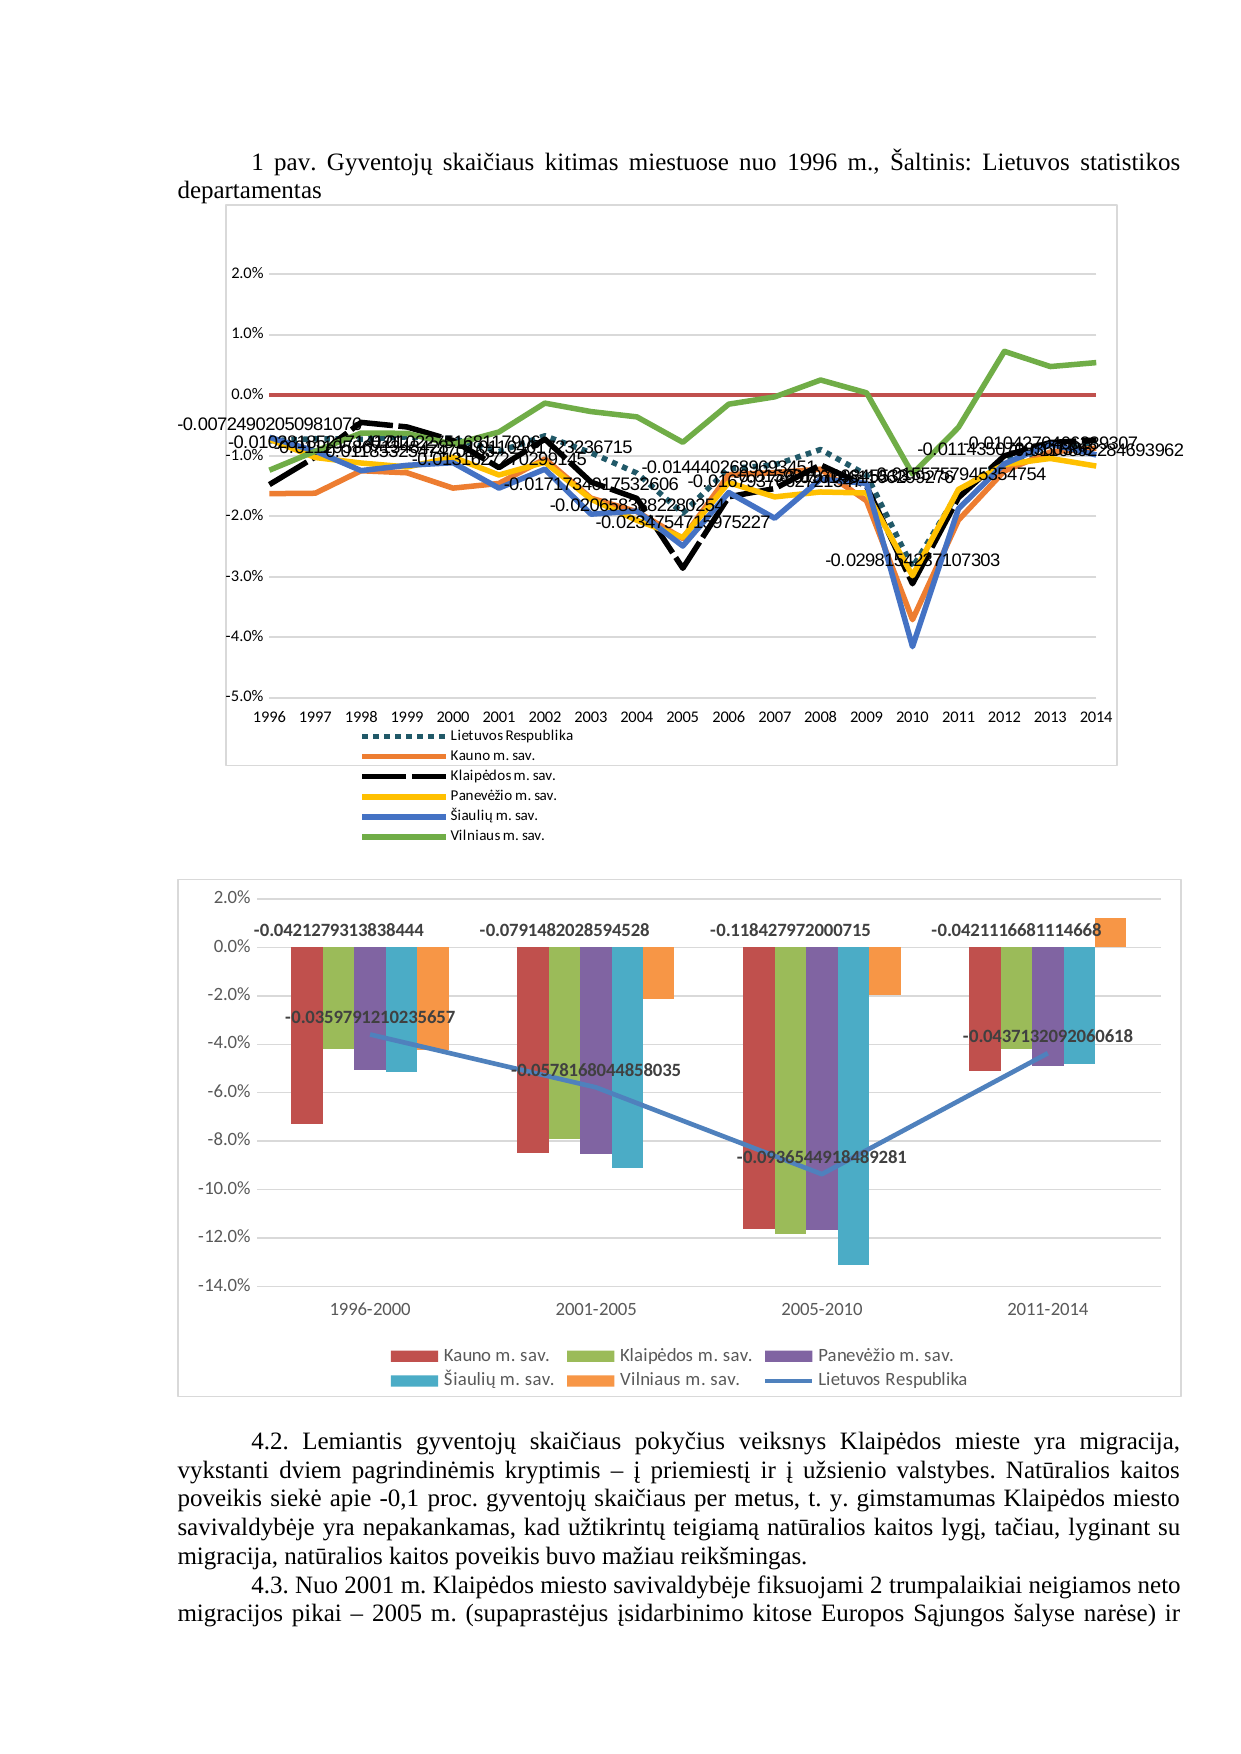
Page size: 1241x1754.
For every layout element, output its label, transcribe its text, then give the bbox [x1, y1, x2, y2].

text 1 pav. Gyventojų skaičiaus kitimas miestuose nuo 1996 m., Šaltinis: Lietuvos statistikos departamentas [177, 147, 1181, 204]
text 4.3. Nuo 2001 m. Klaipėdos miesto savivaldybėje fiksuojami 2 trumpalaikiai neigiamos neto migracijos pikai – 2005 m. (supaprastėjus įsidarbinimo kitose Europos Sąjungos šalyse narėse) ir [177, 1570, 1181, 1627]
text 4.2. Lemiantis gyventojų skaičiaus pokyčius veiksnys Klaipėdos mieste yra migracija, vykstanti dviem pagrindinėmis kryptimis – į priemiestį ir į užsienio valstybes. Natūralios kaitos poveikis siekė apie -0,1 proc. gyventojų skaičiaus per metus, t. y. gimstamumas Klaipėdos miesto savivaldybėje yra nepakankamas, kad užtikrintų teigiamą natūralios kaitos lygį, tačiau, lyginant su migracija, natūralios kaitos poveikis buvo mažiau reikšmingas. [177, 1426, 1181, 1570]
